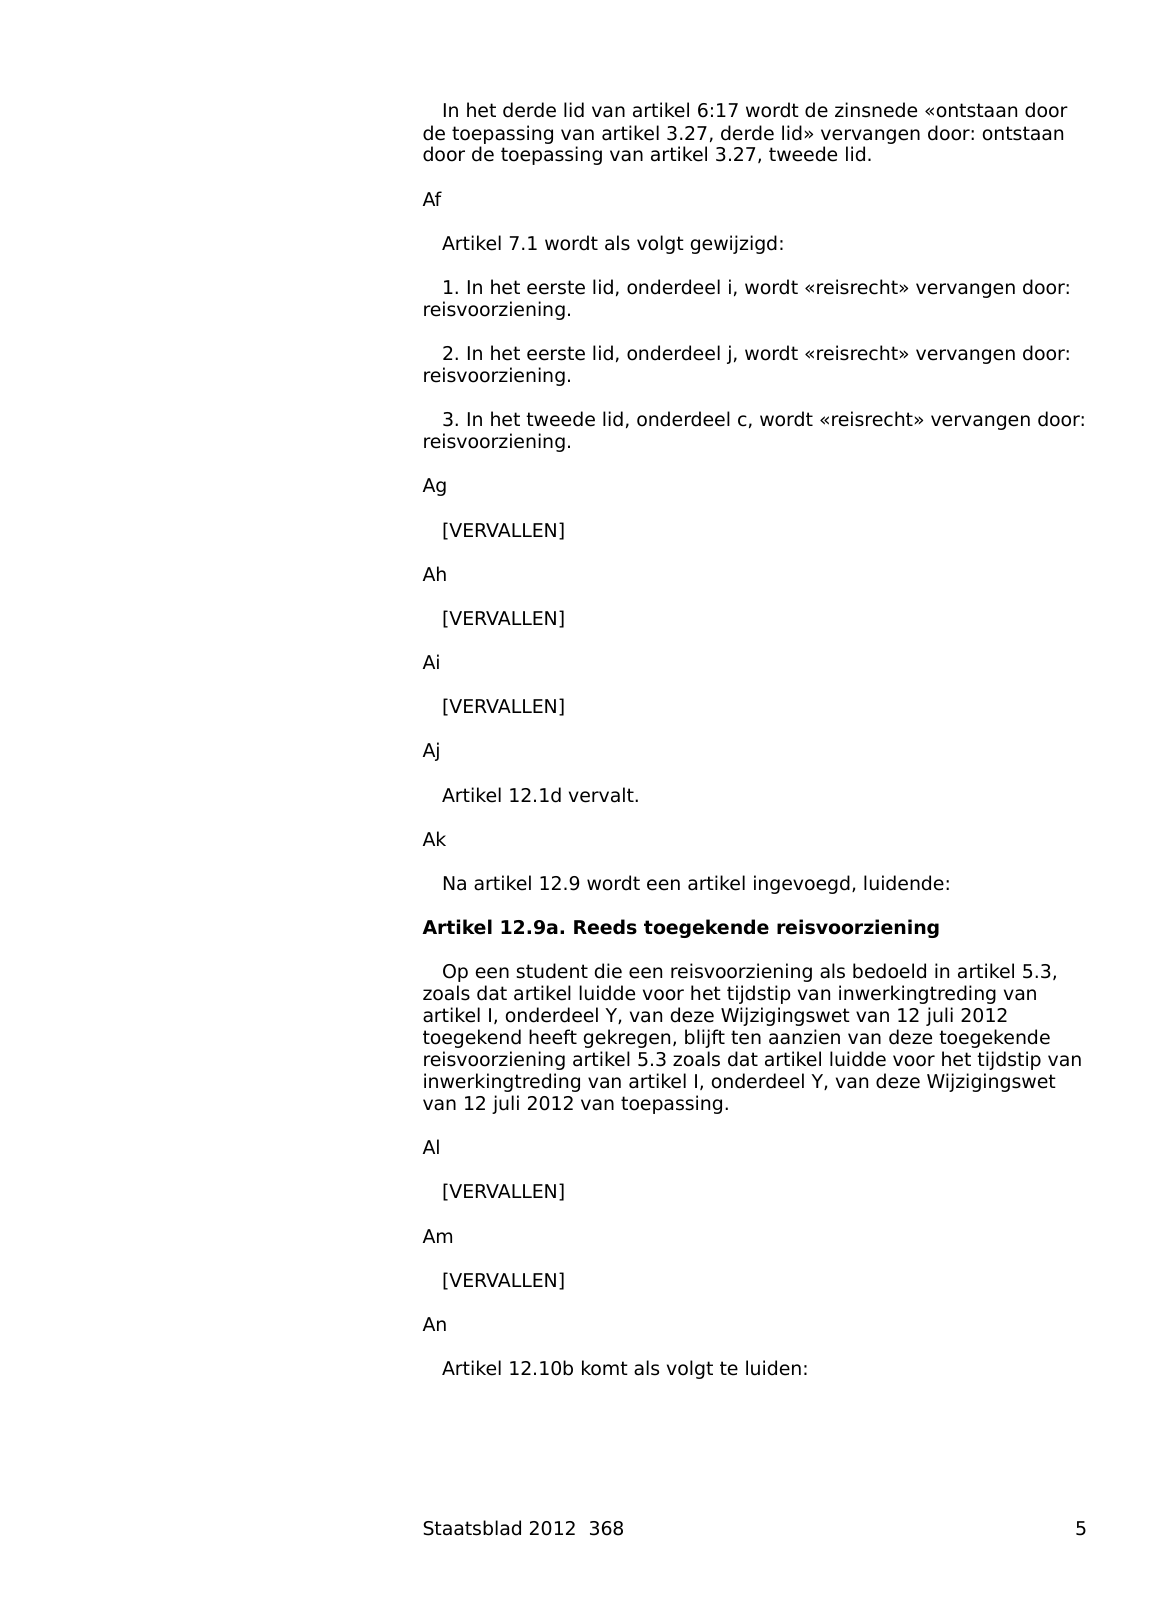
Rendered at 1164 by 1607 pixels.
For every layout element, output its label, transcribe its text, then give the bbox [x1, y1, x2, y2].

text Ak [422, 829, 1087, 851]
text Ag [422, 475, 1087, 497]
text [VERVALLEN] [422, 1181, 1087, 1203]
text Al [422, 1137, 1087, 1159]
text Af [422, 188, 1087, 211]
text Am [422, 1226, 1087, 1247]
subtitle Artikel 12.9a. Reeds toegekende reisvoorziening [422, 917, 1087, 939]
text Op een student die een reisvoorziening als bedoeld in artikel 5.3, zoals dat artikel luidde voor het tijdstip van inwerkingtreding van artikel I, onderdeel Y, van deze Wijzigingswet van 12 juli 2012 toegekend heeft gekregen, blijft ten aanzien van deze toegekende reisvoorziening artikel 5.3 zoals dat artikel luidde voor het tijdstip van inwerkingtreding van artikel I, onderdeel Y, van deze Wijzigingswet van 12 juli 2012 van toepassing. [422, 961, 1087, 1115]
text Na artikel 12.9 wordt een artikel ingevoegd, luidende: [422, 873, 1087, 895]
text Ah [422, 564, 1087, 586]
text Aj [422, 740, 1087, 762]
text In het derde lid van artikel 6:17 wordt de zinsnede «ontstaan door de toepassing van artikel 3.27, derde lid» vervangen door: ontstaan door de toepassing van artikel 3.27, tweede lid. [422, 100, 1087, 166]
text [VERVALLEN] [422, 1270, 1087, 1292]
text [VERVALLEN] [422, 519, 1087, 541]
text An [422, 1314, 1087, 1336]
text [VERVALLEN] [422, 696, 1087, 718]
text Artikel 12.10b komt als volgt te luiden: [422, 1358, 1087, 1380]
text 1. In het eerste lid, onderdeel i, wordt «reisrecht» vervangen door: reisvoorziening. [422, 277, 1087, 321]
text Artikel 12.1d vervalt. [422, 784, 1087, 806]
text Ai [422, 652, 1087, 674]
text 3. In het tweede lid, onderdeel c, wordt «reisrecht» vervangen door: reisvoorziening. [422, 409, 1087, 453]
text Artikel 7.1 wordt als volgt gewijzigd: [422, 233, 1087, 255]
text 2. In het eerste lid, onderdeel j, wordt «reisrecht» vervangen door: reisvoorziening. [422, 343, 1087, 387]
text [VERVALLEN] [422, 608, 1087, 630]
